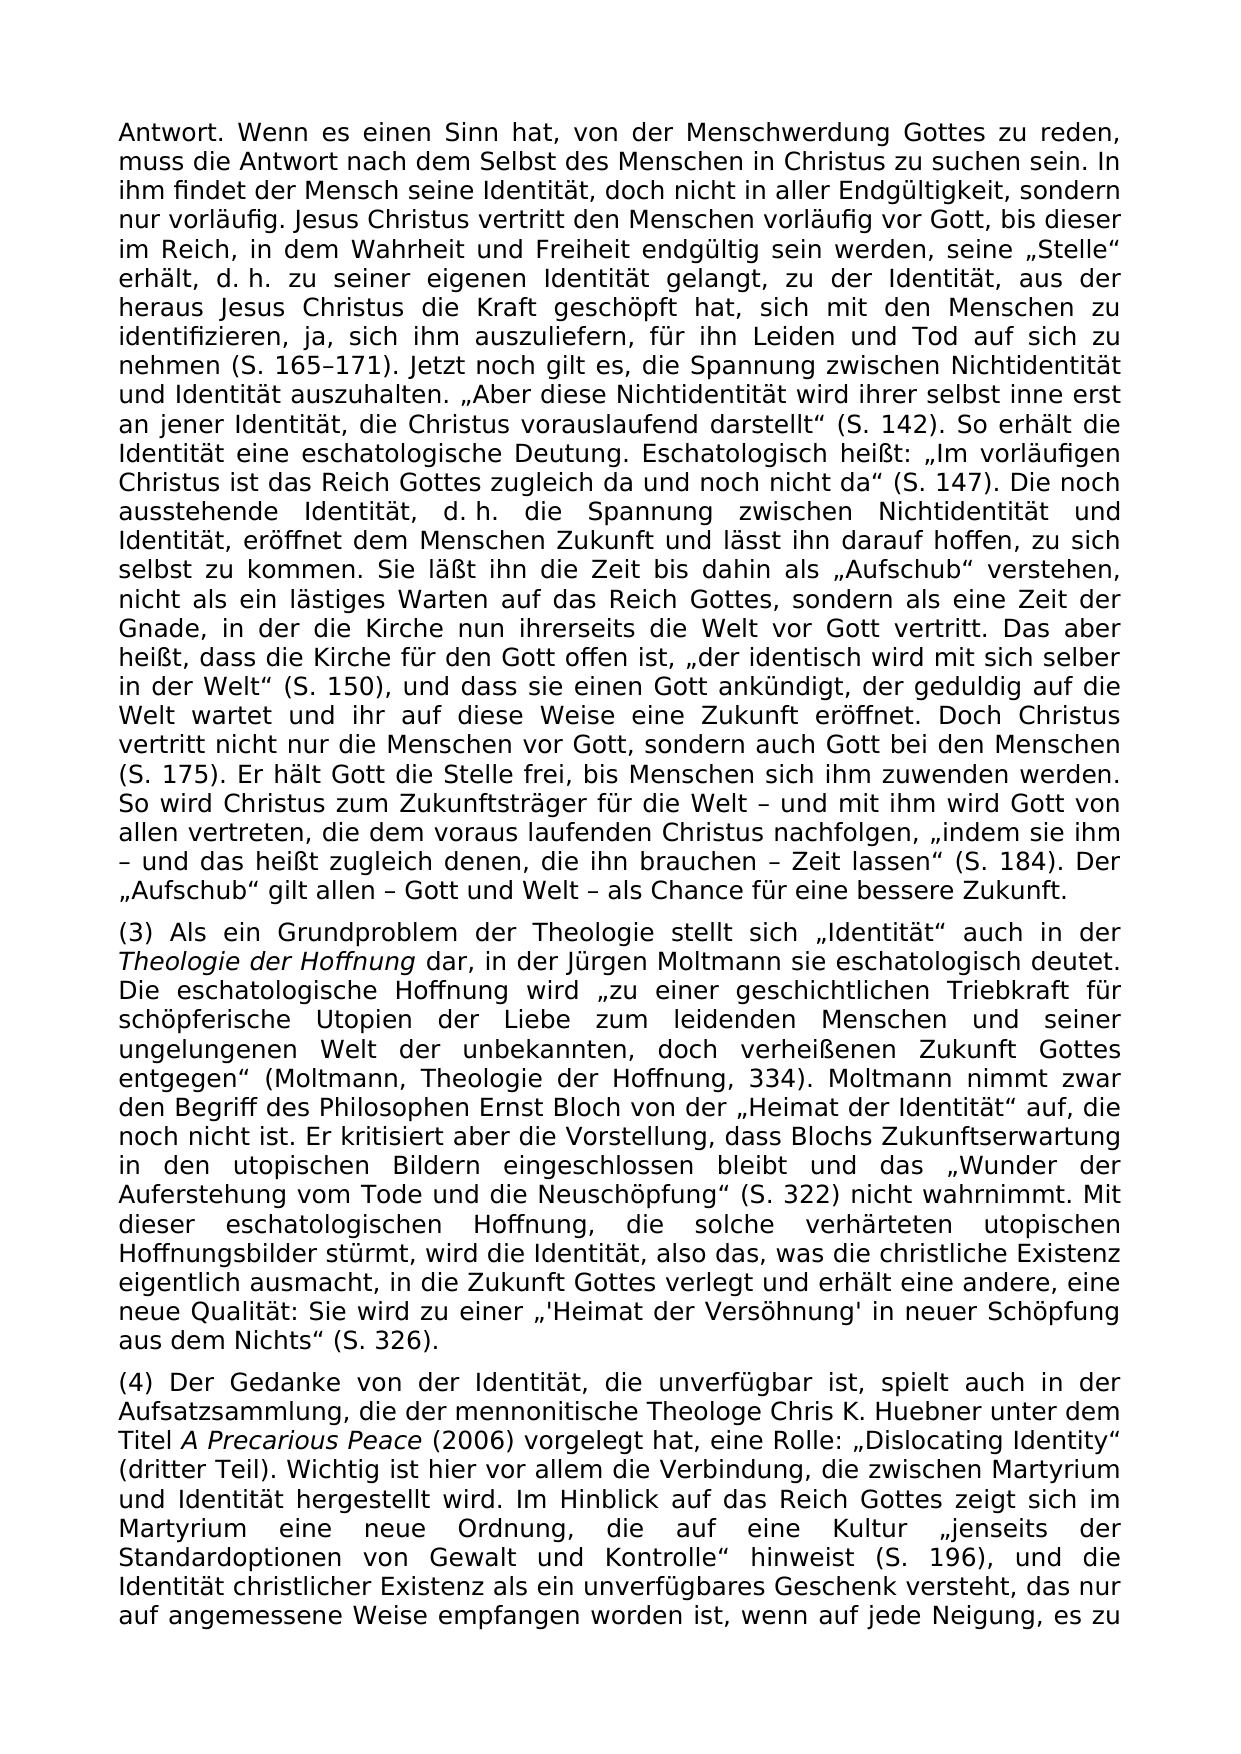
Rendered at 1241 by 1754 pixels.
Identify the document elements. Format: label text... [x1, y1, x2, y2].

text Antwort. Wenn es einen Sinn hat, von der Menschwerdung Gottes zu reden, muss die Antwort nach dem Selbst des Menschen in Christus zu suchen sein. In ihm findet der Mensch seine Identität, doch nicht in aller Endgültigkeit, sondern nur vorläufig. Jesus Christus vertritt den Menschen vorläufig vor Gott, bis dieser im Reich, in dem Wahrheit und Freiheit endgültig sein werden, seine „Stelle“ erhält, d. h. zu seiner eigenen Identität gelangt, zu der Identität, aus der heraus Jesus Christus die Kraft geschöpft hat, sich mit den Menschen zu identifizieren, ja, sich ihm auszuliefern, für ihn Leiden und Tod auf sich zu nehmen (S. 165–171). Jetzt noch gilt es, die Spannung zwischen Nichtidentität und Identität auszuhalten. „Aber diese Nichtidentität wird ihrer selbst inne erst an jener Identität, die Christus vorauslaufend darstellt“ (S. 142). So erhält die Identität eine eschatologische Deutung. Eschatologisch heißt: „Im vorläufigen Christus ist das Reich Gottes zugleich da und noch nicht da“ (S. 147). Die noch ausstehende Identität, d. h. die Spannung zwischen Nichtidentität und Identität, eröffnet dem Menschen Zukunft und lässt ihn darauf hoffen, zu sich selbst zu kommen. Sie läßt ihn die Zeit bis dahin als „Aufschub“ verstehen, nicht als ein lästiges Warten auf das Reich Gottes, sondern als eine Zeit der Gnade, in der die Kirche nun ihrerseits die Welt vor Gott vertritt. Das aber heißt, dass die Kirche für den Gott offen ist, „der identisch wird mit sich selber in der Welt“ (S. 150), und dass sie einen Gott ankündigt, der geduldig auf die Welt wartet und ihr auf diese Weise eine Zukunft eröffnet. Doch Christus vertritt nicht nur die Menschen vor Gott, sondern auch Gott bei den Menschen (S. 175). Er hält Gott die Stelle frei, bis Menschen sich ihm zuwenden werden. So wird Christus zum Zukunftsträger für die Welt – und mit ihm wird Gott von allen vertreten, die dem voraus laufenden Christus nachfolgen, „indem sie ihm – und das heißt zugleich denen, die ihn brauchen – Zeit lassen“ (S. 184). Der „Aufschub“ gilt allen – Gott und Welt – als Chance für eine bessere Zukunft. [118, 118, 1122, 906]
text (3) Als ein Grundproblem der Theologie stellt sich „Identität“ auch in der Theologie der Hoffnung dar, in der Jürgen Moltmann sie eschatologisch deutet. Die eschatologische Hoffnung wird „zu einer geschichtlichen Triebkraft für schöpferische Utopien der Liebe zum leidenden Menschen und seiner ungelungenen Welt der unbekannten, doch verheißenen Zukunft Gottes entgegen“ (Moltmann, Theologie der Hoffnung, 334). Moltmann nimmt zwar den Begriff des Philosophen Ernst Bloch von der „Heimat der Identität“ auf, die noch nicht ist. Er kritisiert aber die Vorstellung, dass Blochs Zukunftserwartung in den utopischen Bildern eingeschlossen bleibt und das „Wunder der Auferstehung vom Tode und die Neuschöpfung“ (S. 322) nicht wahrnimmt. Mit dieser eschatologischen Hoffnung, die solche verhärteten utopischen Hoffnungsbilder stürmt, wird die Identität, also das, was die christliche Existenz eigentlich ausmacht, in die Zukunft Gottes verlegt und erhält eine andere, eine neue Qualität: Sie wird zu einer „'Heimat der Versöhnung' in neuer Schöpfung aus dem Nichts“ (S. 326). [118, 918, 1122, 1356]
text (4) Der Gedanke von der Identität, die unverfügbar ist, spielt auch in der Aufsatzsammlung, die der mennonitische Theologe Chris K. Huebner unter dem Titel A Precarious Peace (2006) vorgelegt hat, eine Rolle: „Dislocating Identity“ (dritter Teil). Wichtig ist hier vor allem die Verbindung, die zwischen Martyrium und Identität hergestellt wird. Im Hinblick auf das Reich Gottes zeigt sich im Martyrium eine neue Ordnung, die auf eine Kultur „jenseits der Standardoptionen von Gewalt und Kontrolle“ hinweist (S. 196), und die Identität christlicher Existenz als ein unverfügbares Geschenk versteht, das nur auf angemessene Weise empfangen worden ist, wenn auf jede Neigung, es zu [118, 1368, 1122, 1631]
